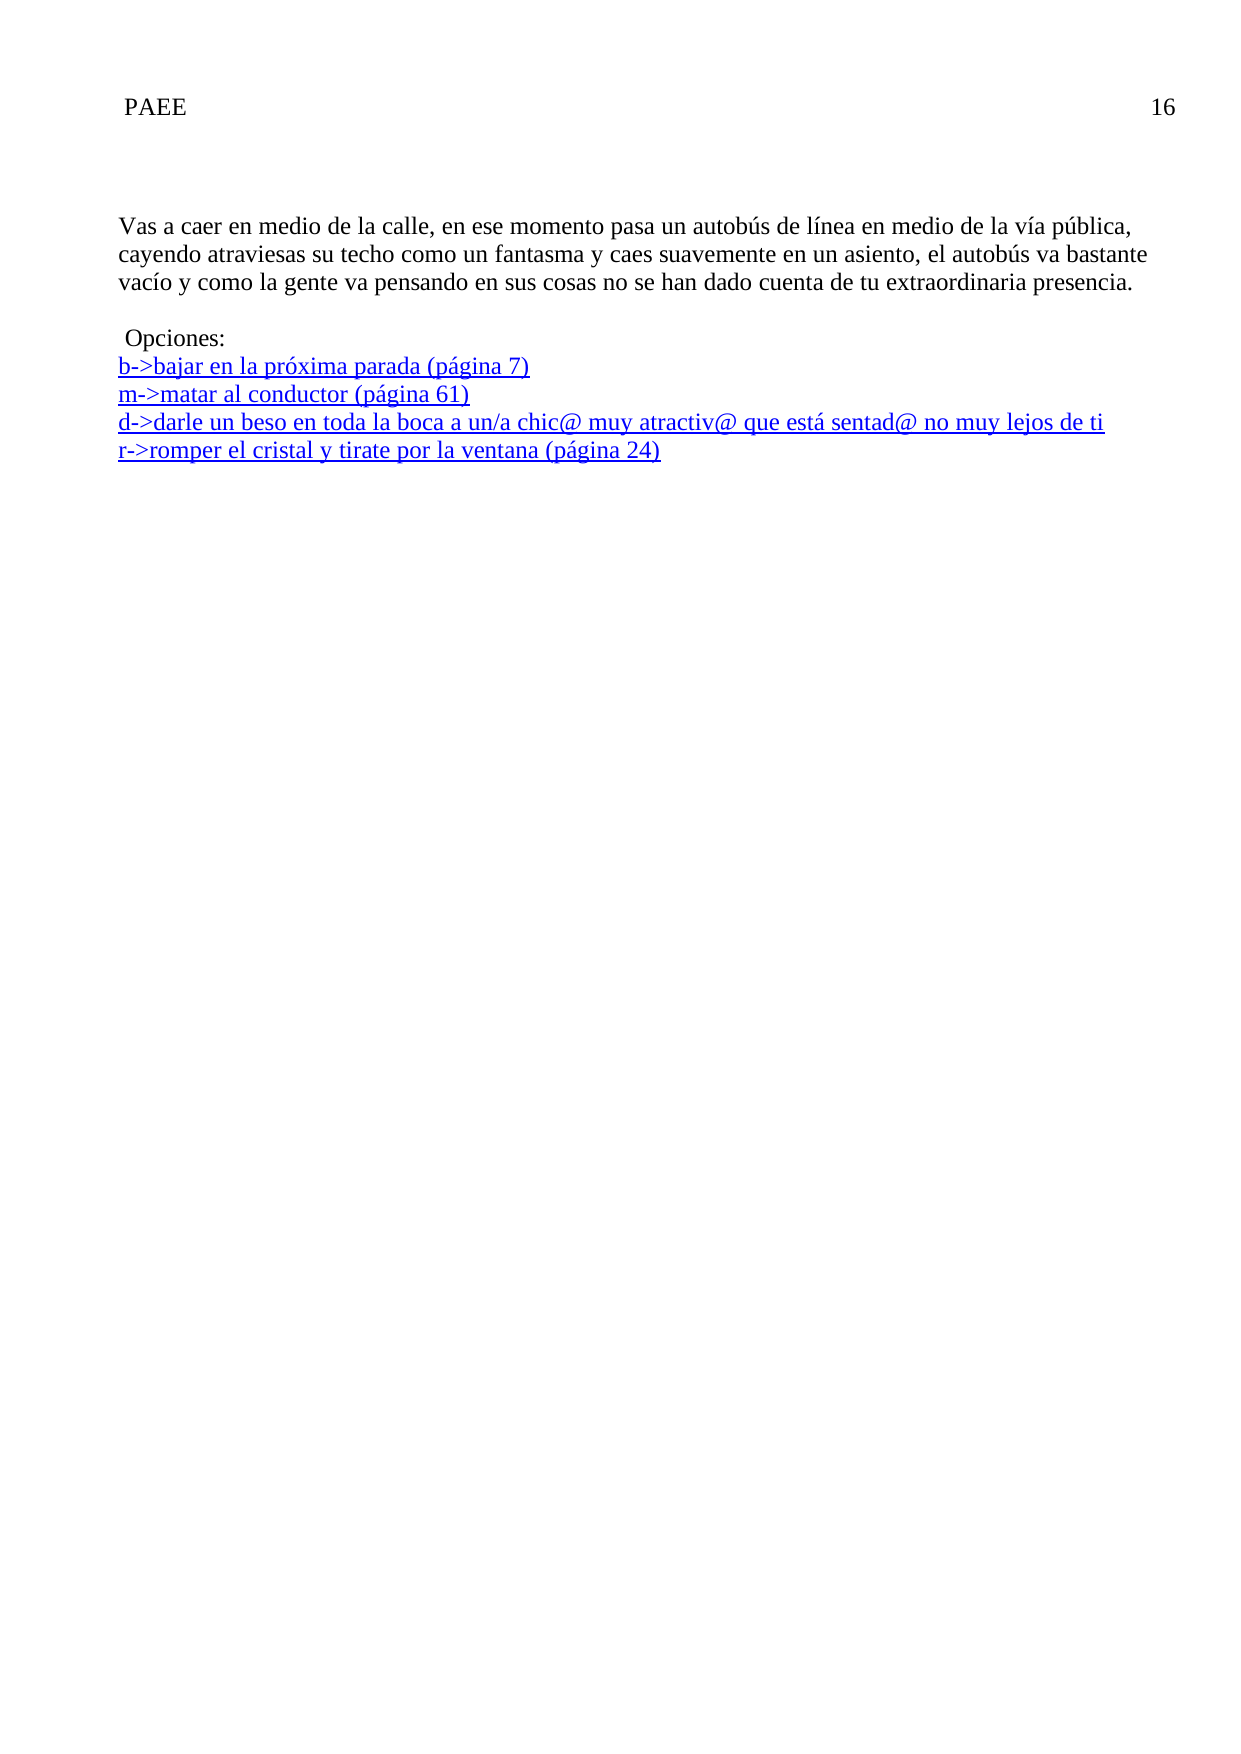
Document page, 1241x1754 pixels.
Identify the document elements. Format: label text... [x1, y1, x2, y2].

text Vas a caer en medio de la calle, en ese momento pasa un autobús de línea en medio de la vía pública, cayendo atraviesas su techo como un fantasma y caes suavemente en un asiento, el autobús va bastante vacío y como la gente va pensando en sus cosas no se han dado cuenta de tu extraordinaria presencia. Opciones: b->bajar en la próxima parada (página 7) m->matar al conductor (página 61) d->darle un beso en toda la boca a un/a chic@ muy atractiv@ que está sentad@ no muy lejos de ti r->romper el cristal y tirate por la ventana (página 24) [118, 184, 1181, 576]
